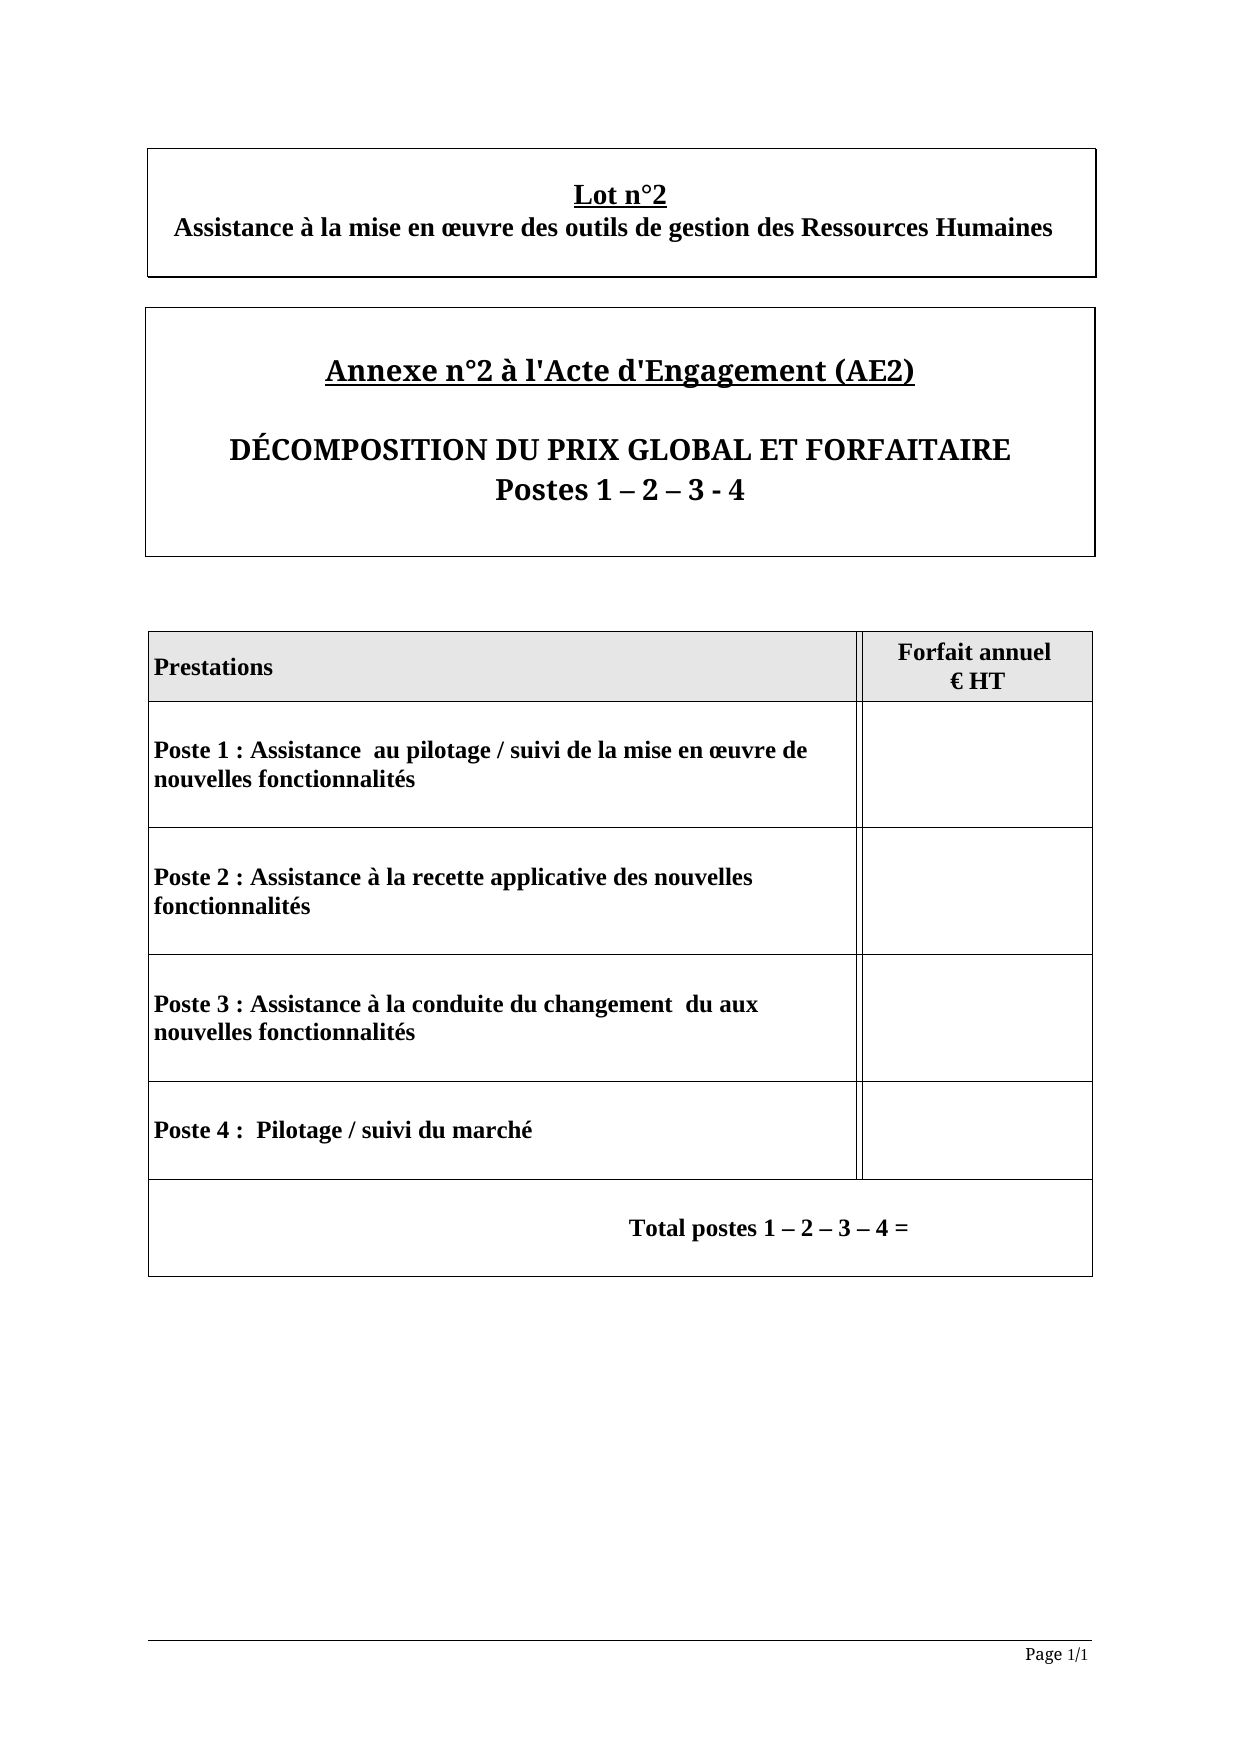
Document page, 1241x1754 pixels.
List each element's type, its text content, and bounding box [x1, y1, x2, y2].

table_cell Poste 1 : Assistance au pilotage / suivi de la mise en œuvre de nouvelles fonctionnalités [149, 702, 856, 827]
table_cell Poste 2 : Assistance à la recette applicative des nouvelles fonctionnalités [149, 828, 856, 954]
text Lot n°2 [148, 177, 1092, 211]
text Annexe n°2 à l'Acte d'Engagement (AE2) [148, 350, 1092, 390]
table_cell Poste 3 : Assistance à la conduite du changement du aux nouvelles fonctionnalités [149, 955, 856, 1081]
table_cell [863, 702, 1092, 827]
table_cell [857, 955, 862, 1081]
table_cell Poste 4 : Pilotage / suivi du marché [149, 1082, 856, 1178]
table_header Forfait annuel € HT [863, 632, 1092, 701]
table_header [857, 632, 862, 701]
table_cell [863, 1082, 1092, 1178]
table_cell [857, 702, 862, 827]
text Postes 1 – 2 – 3 - 4 [148, 469, 1092, 509]
table_cell [857, 828, 862, 954]
table_cell Total postes 1 – 2 – 3 – 4 = [149, 1180, 1092, 1276]
table_cell [857, 1082, 862, 1178]
table_cell [863, 955, 1092, 1081]
text DÉCOMPOSITION DU PRIX GLOBAL ET FORFAITAIRE [148, 429, 1092, 469]
text Assistance à la mise en œuvre des outils de gestion des Ressources Humaines [148, 211, 1092, 242]
table_header Prestations [149, 632, 856, 701]
table_cell [863, 828, 1092, 954]
